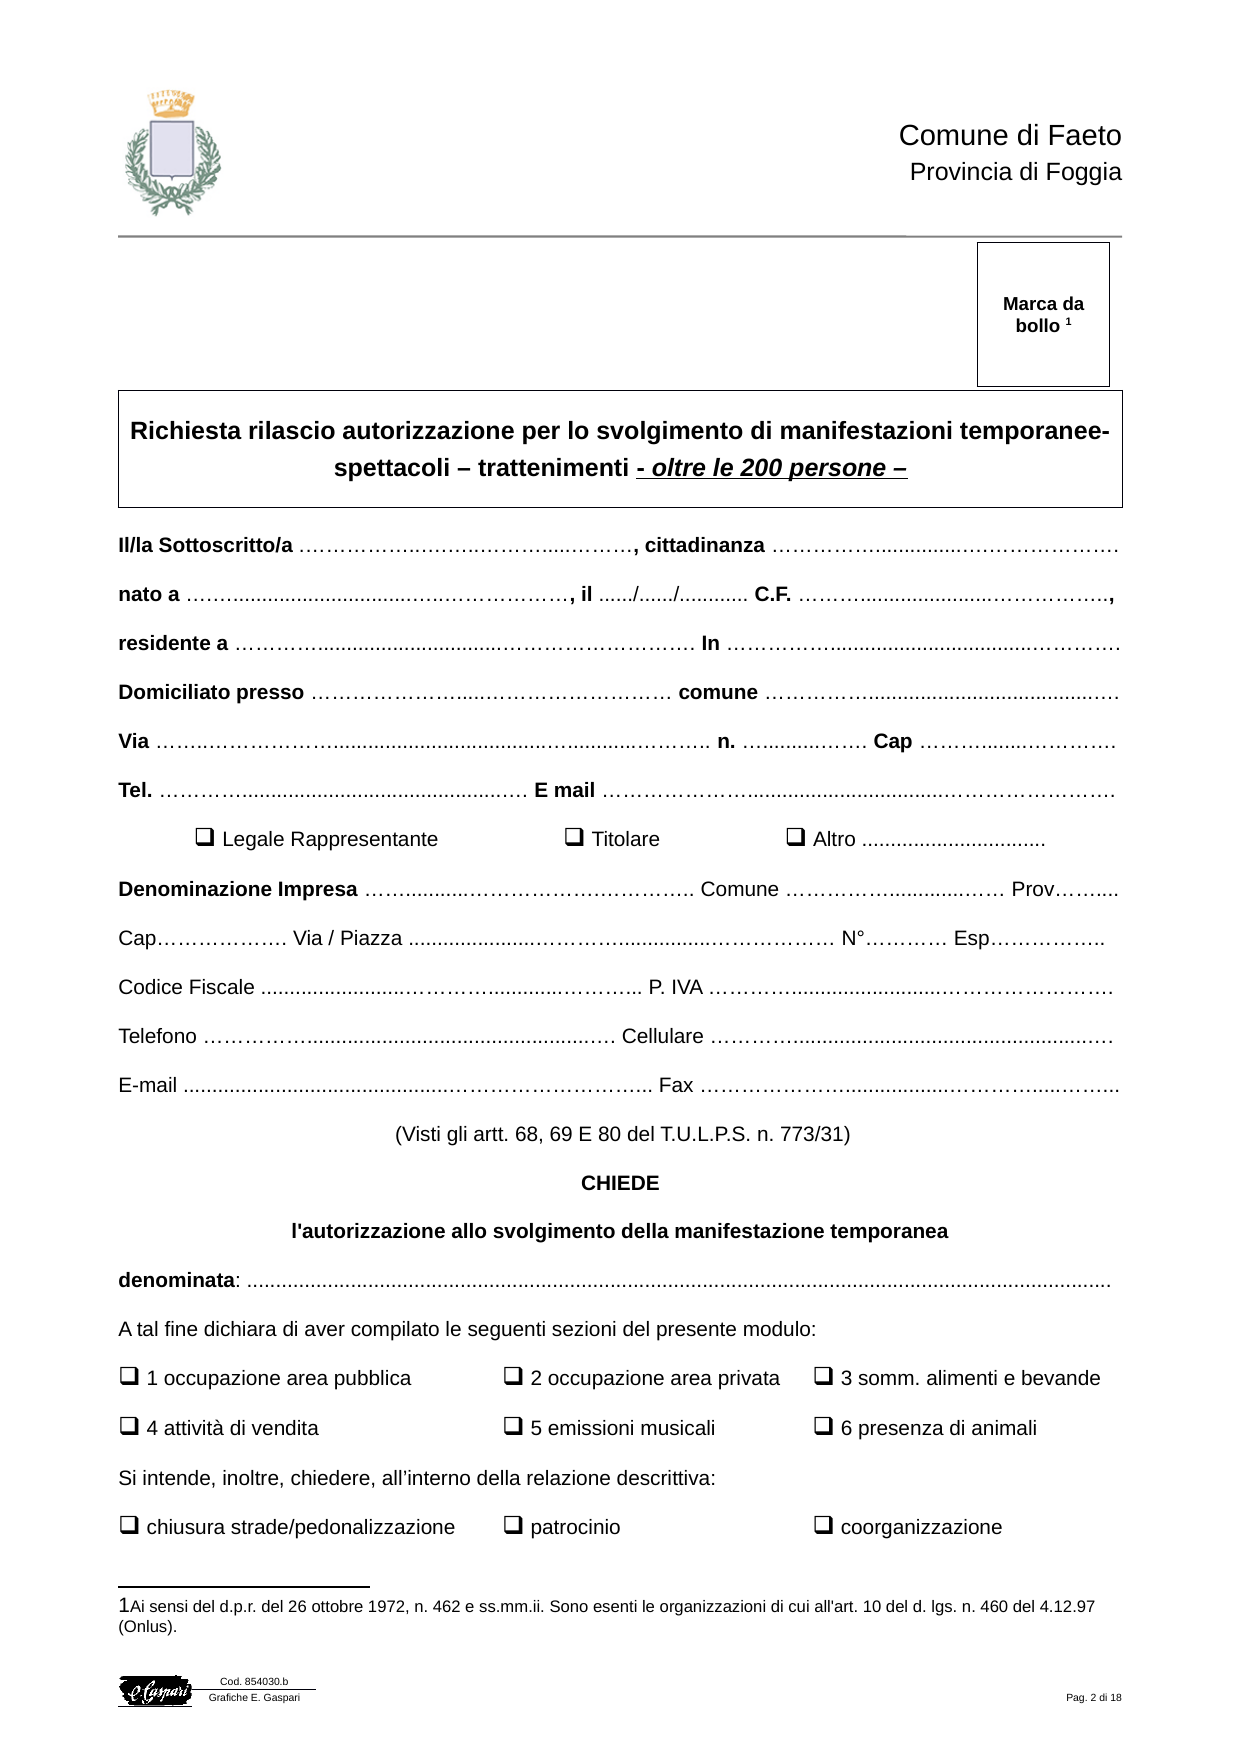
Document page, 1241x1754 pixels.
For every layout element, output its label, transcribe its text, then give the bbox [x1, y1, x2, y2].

text Il/la Sottoscritto/a .……………..….…..……….....………, cittadinanza ……………...............….………………. [118, 533, 1122, 557]
text nato a ….…...............................…..………………, il ....../....../............ C.F. ……….......................…………….., [118, 582, 1122, 606]
text (Visti gli artt. 68, 69 E 80 del T.U.L.P.S. n. 773/31) [118, 1121, 1122, 1145]
text Via ……..……………….....................................…............……….. n. …..........……. Cap ………........…………. [118, 729, 1122, 753]
text Codice Fiscale .........................………….............………... P. IVA …………..........................……………………. [118, 974, 1122, 998]
text  chiusura strade/pedonalizzazione  patrocinio  coorganizzazione [118, 1515, 1122, 1540]
text E-mail ..............................................………………………... Fax …………………..................………….....……... [118, 1072, 1122, 1096]
text residente a …………................................………………………. In ……………...................................…………. [118, 631, 1122, 655]
picture [118, 1674, 192, 1706]
picture [122, 87, 224, 219]
text denominata: ...................................................................................................................................................... [118, 1268, 1122, 1292]
table_header Marca da bollo [978, 243, 1109, 386]
text A tal fine dichiara di aver compilato le seguenti sezioni del presente modulo: [118, 1317, 1122, 1341]
text Comune di Faeto [224, 118, 1122, 152]
text Denominazione Impresa ……...........……………….………….. Comune …………….............…… Prov…….... [118, 877, 1122, 901]
text CHIEDE [118, 1170, 1122, 1194]
text  4 attività di vendita  5 emissioni musicali  6 presenza di animali [118, 1416, 1122, 1441]
text l'autorizzazione allo svolgimento della manifestazione temporanea [118, 1219, 1122, 1243]
text Si intende, inoltre, chiedere, all’interno della relazione descrittiva: [118, 1466, 1122, 1490]
text Tel. ………….............................................…. E mail …………………..................................……………………. [118, 778, 1122, 802]
text Provincia di Foggia [224, 157, 1122, 185]
text Cap………………. Via / Piazza ......................…………................……………… N°………… Esp…………….. [118, 926, 1122, 949]
text  Legale Rappresentante  Titolare  Altro ................................ [118, 827, 1122, 852]
text  1 occupazione area pubblica  2 occupazione area privata  3 somm. alimenti e bevande [118, 1366, 1122, 1391]
table_header Richiesta rilascio autorizzazione per lo svolgimento di manifestazioni temporanee- spettacoli – trattenimenti - oltre le 200 persone – [119, 391, 1122, 507]
text Domiciliato presso ………………….....……………………… comune …………….......................................…. [118, 680, 1122, 704]
text Telefono …………….................................................…. Cellulare …………...................................................…. [118, 1023, 1122, 1047]
